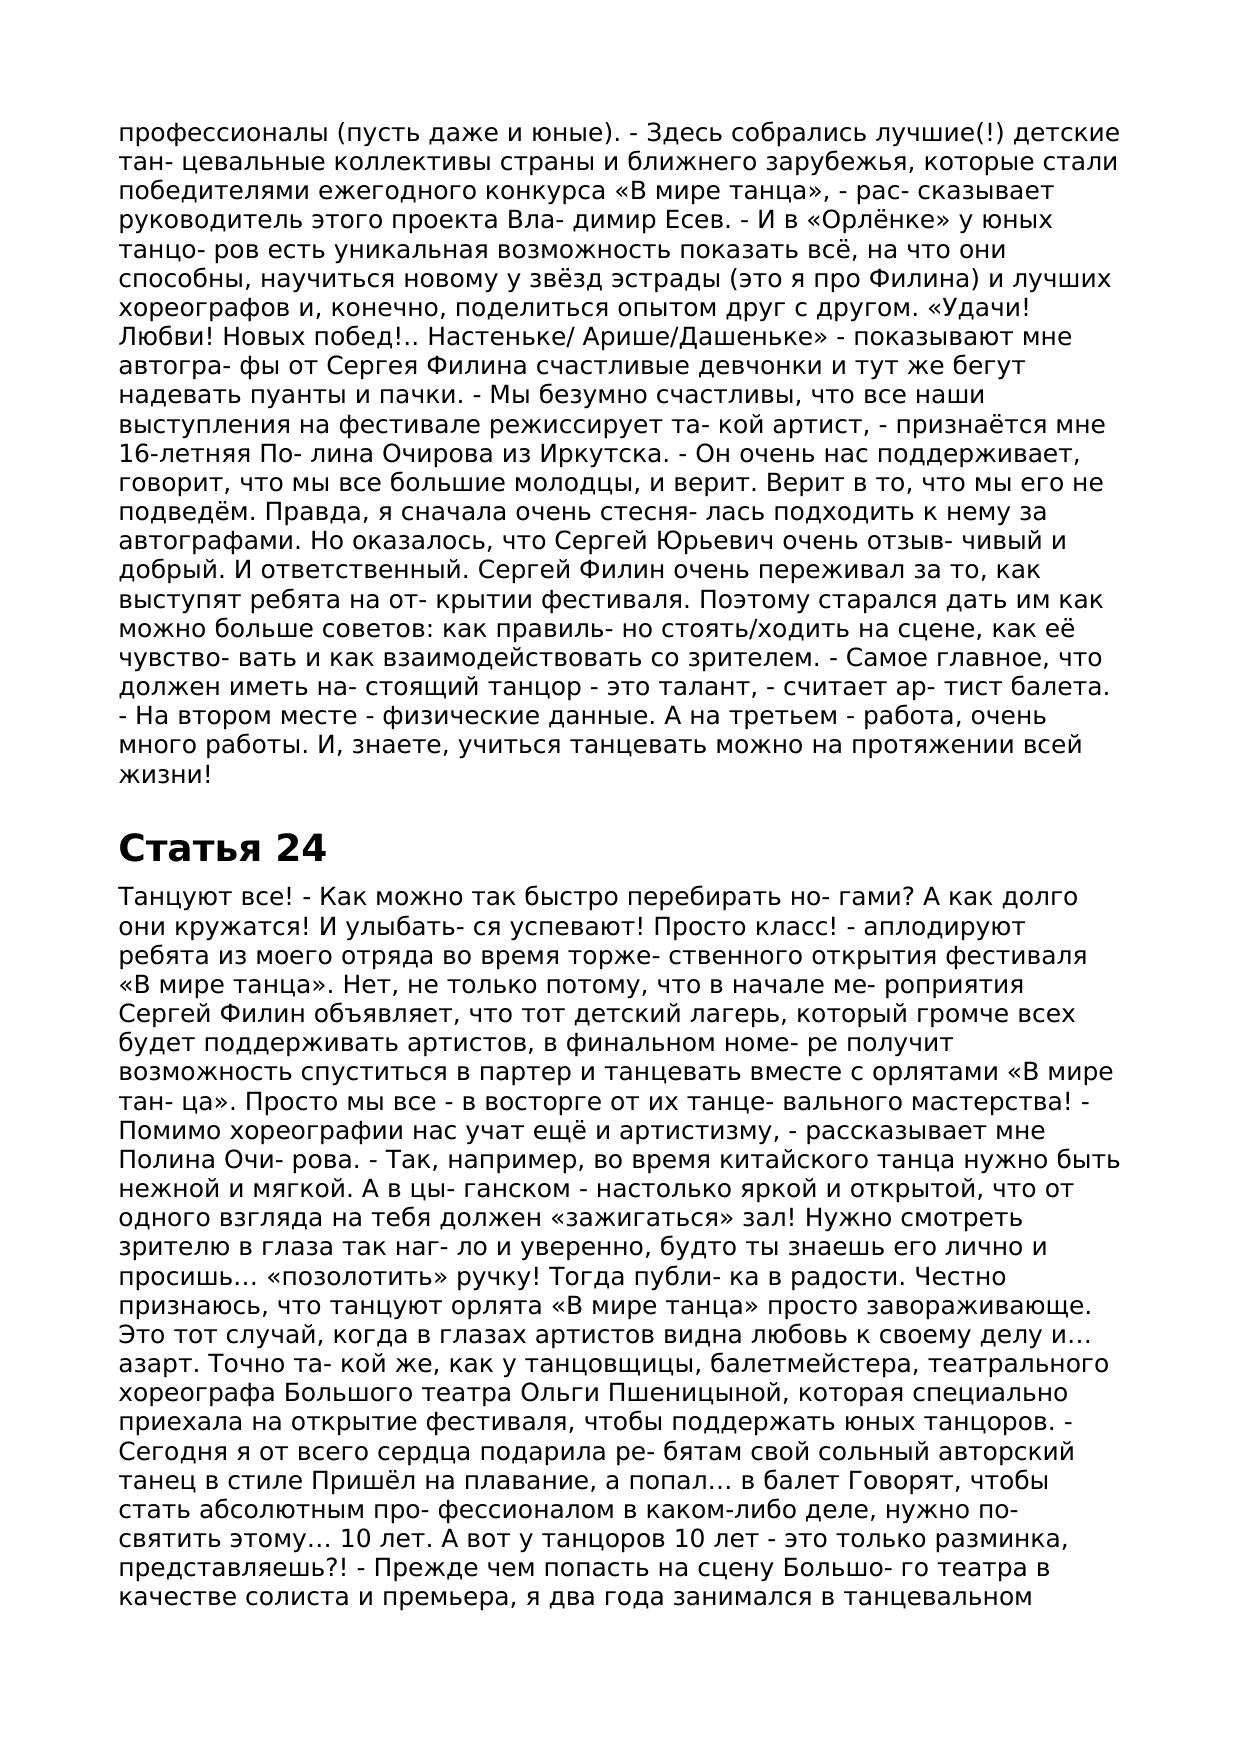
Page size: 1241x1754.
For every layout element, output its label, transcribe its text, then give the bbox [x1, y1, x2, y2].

text Танцуют все! - Как можно так быстро перебирать но- гами? А как долго они кружатся! И улыбать- ся успевают! Просто класс! - аплодируют ребята из моего отряда во время торже- ственного открытия фестиваля «В мире танца». Нет, не только потому, что в начале ме- роприятия Сергей Филин объявляет, что тот детский лагерь, который громче всех будет поддерживать артистов, в финальном номе- ре получит возможность спуститься в партер и танцевать вместе с орлятами «В мире тан- ца». Просто мы все - в восторге от их танце- вального мастерства! - Помимо хореографии нас учат ещё и артистизму, - рассказывает мне Полина Очи- рова. - Так, например, во время китайского танца нужно быть нежной и мягкой. А в цы- ганском - настолько яркой и открытой, что от одного взгляда на тебя должен «зажигаться» зал! Нужно смотреть зрителю в глаза так наг- ло и уверенно, будто ты знаешь его лично и просишь… «позолотить» ручку! Тогда публи- ка в радости. Честно признаюсь, что танцуют орлята «В мире танца» просто завораживающе. Это тот случай, когда в глазах артистов видна любовь к своему делу и… азарт. Точно та- кой же, как у танцовщицы, балетмейстера, театрального хореографа Большого театра Ольги Пшеницыной, которая специально приехала на открытие фестиваля, чтобы поддержать юных танцоров. - Сегодня я от всего сердца подарила ре- бятам свой сольный авторский танец в стиле Пришёл на плавание, а попал… в балет Говорят, чтобы стать абсолютным про- фессионалом в каком-либо деле, нужно по- святить этому… 10 лет. А вот у танцоров 10 лет - это только разминка, представляешь?! - Прежде чем попасть на сцену Большо- го театра в качестве солиста и премьера, я два года занимался в танцевальном [118, 883, 1122, 1612]
subtitle Статья 24 [118, 826, 1122, 870]
text профессионалы (пусть даже и юные). - Здесь собрались лучшие(!) детские тан- цевальные коллективы страны и ближнего зарубежья, которые стали победителями ежегодного конкурса «В мире танца», - рас- сказывает руководитель этого проекта Вла- димир Есев. - И в «Орлёнке» у юных танцо- ров есть уникальная возможность показать всё, на что они способны, научиться новому у звёзд эстрады (это я про Филина) и лучших хореографов и, конечно, поделиться опытом друг с другом. «Удачи! Любви! Новых побед!.. Настеньке/ Арише/Дашеньке» - показывают мне автогра- фы от Сергея Филина счастливые девчонки и тут же бегут надевать пуанты и пачки. - Мы безумно счастливы, что все наши выступления на фестивале режиссирует та- кой артист, - признаётся мне 16-летняя По- лина Очирова из Иркутска. - Он очень нас поддерживает, говорит, что мы все большие молодцы, и верит. Верит в то, что мы его не подведём. Правда, я сначала очень стесня- лась подходить к нему за автографами. Но оказалось, что Сергей Юрьевич очень отзыв- чивый и добрый. И ответственный. Сергей Филин очень переживал за то, как выступят ребята на от- крытии фестиваля. Поэтому старался дать им как можно больше советов: как правиль- но стоять/ходить на сцене, как её чувство- вать и как взаимодействовать со зрителем. - Самое главное, что должен иметь на- стоящий танцор - это талант, - считает ар- тист балета. - На втором месте - физические данные. А на третьем - работа, очень много работы. И, знаете, учиться танцевать можно на протяжении всей жизни! [118, 118, 1122, 789]
